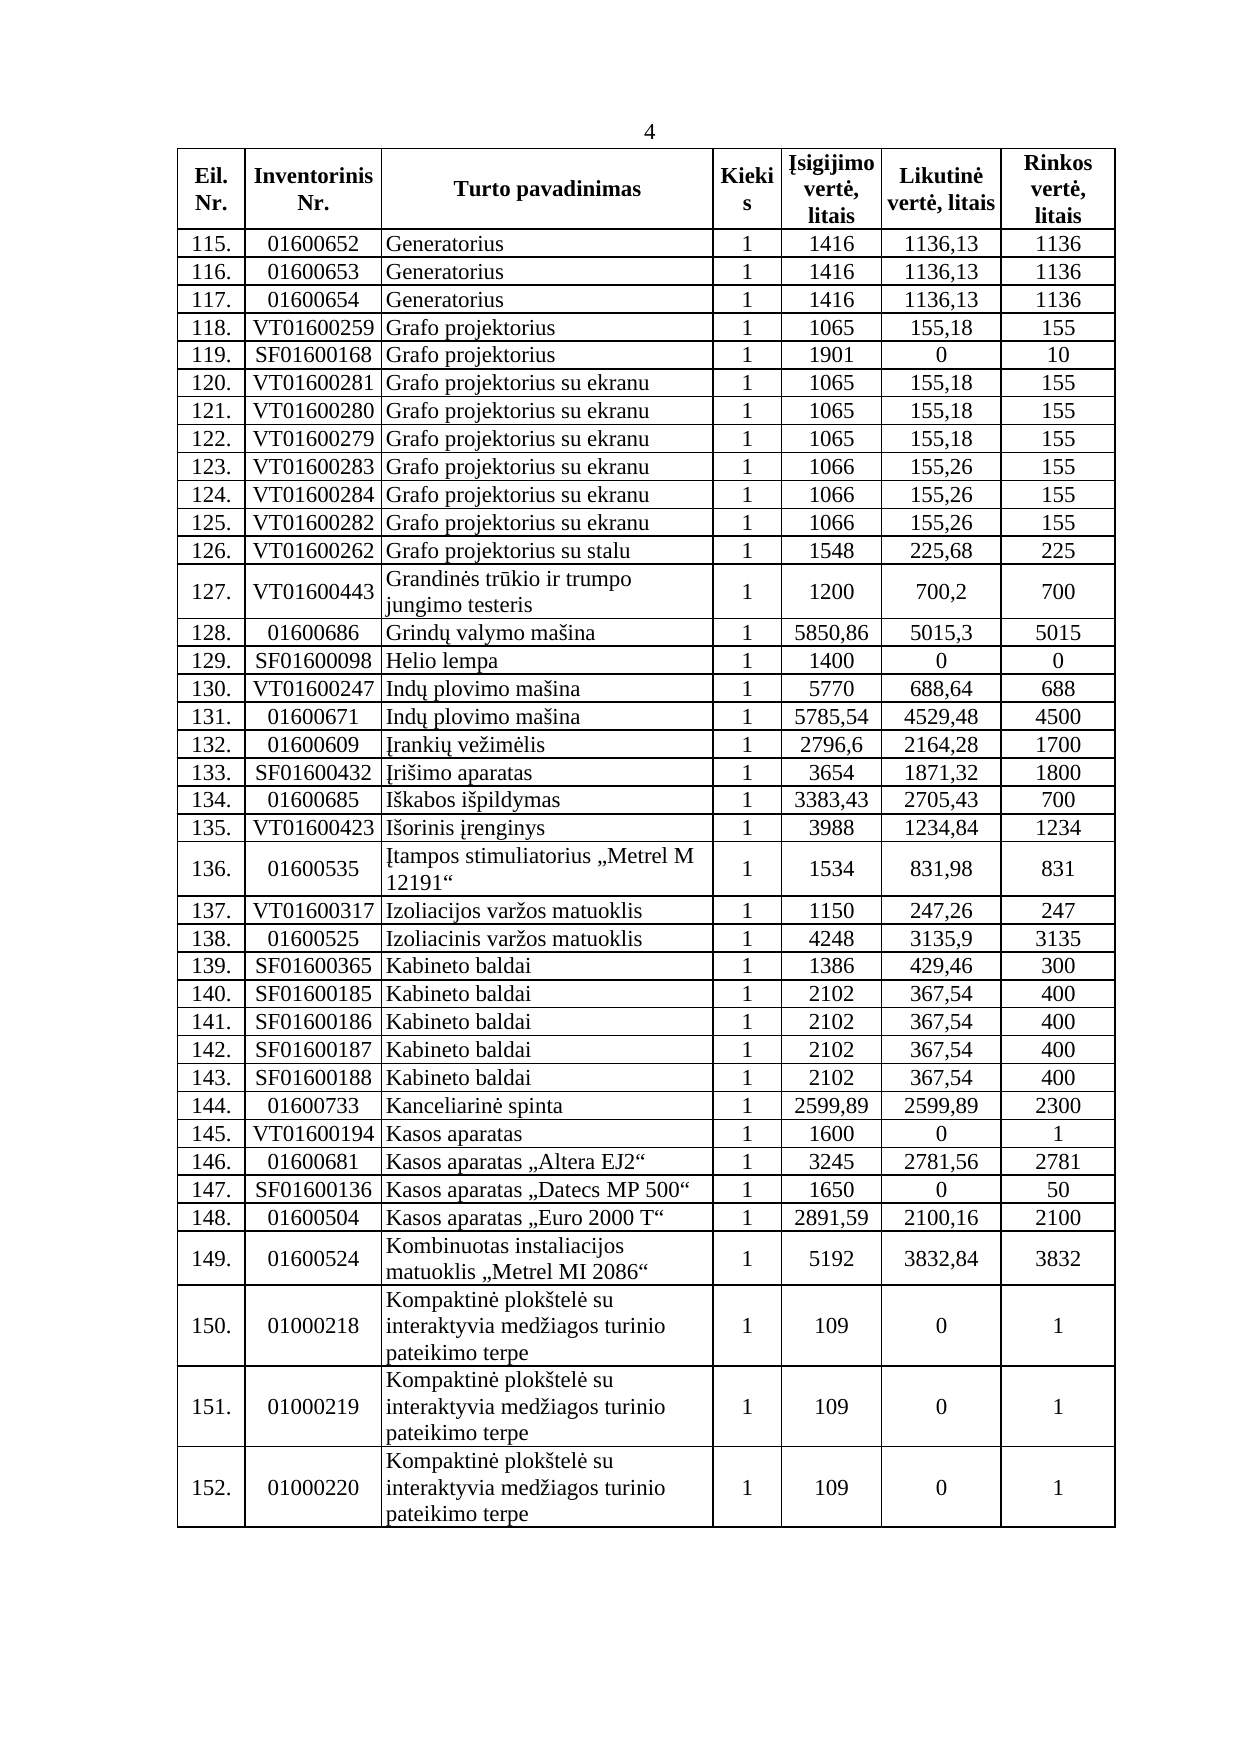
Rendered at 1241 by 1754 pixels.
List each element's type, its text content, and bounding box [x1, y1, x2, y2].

table_cell 3988 [782, 815, 881, 841]
table_cell 136. [178, 842, 244, 895]
table_cell 121. [178, 397, 244, 424]
table_cell 1 [714, 1036, 781, 1063]
table_cell 148. [178, 1204, 244, 1230]
table_cell 2164,28 [882, 731, 1000, 757]
table_cell 146. [178, 1148, 244, 1174]
table_cell 1 [714, 1176, 781, 1202]
table_cell 01600733 [246, 1092, 381, 1118]
table_cell 4529,48 [882, 703, 1000, 729]
table_cell 01600504 [246, 1204, 381, 1230]
table_cell 688 [1002, 675, 1114, 701]
table_cell 117. [178, 286, 244, 312]
table_cell Grafo projektorius su ekranu [382, 453, 712, 479]
table_cell 2891,59 [782, 1204, 881, 1230]
table_cell 0 [882, 647, 1000, 673]
table_cell 109 [782, 1367, 881, 1446]
table_cell Grindų valymo mašina [382, 619, 712, 645]
table_cell 1136,13 [882, 286, 1000, 312]
table_cell Generatorius [382, 258, 712, 284]
table_cell 142. [178, 1036, 244, 1063]
table_cell 1 [714, 370, 781, 396]
table_cell 2796,6 [782, 731, 881, 757]
table_cell Indų plovimo mašina [382, 675, 712, 701]
table_cell 1 [714, 1447, 781, 1526]
table_cell 1 [1002, 1367, 1114, 1446]
table_cell 155,18 [882, 370, 1000, 396]
table_cell 1416 [782, 230, 881, 256]
table_cell 5015,3 [882, 619, 1000, 645]
table_cell 01600654 [246, 286, 381, 312]
table_cell 700 [1002, 787, 1114, 813]
table_cell 151. [178, 1367, 244, 1446]
table_cell 1 [1002, 1120, 1114, 1146]
table_cell Kasos aparatas „Euro 2000 T“ [382, 1204, 712, 1230]
table_cell Grafo projektorius [382, 342, 712, 368]
table_cell Grafo projektorius su ekranu [382, 509, 712, 535]
table_cell 3383,43 [782, 787, 881, 813]
table_cell 3135 [1002, 925, 1114, 951]
table_cell 3832 [1002, 1232, 1114, 1284]
table_cell 1 [714, 675, 781, 701]
table_cell 2599,89 [882, 1092, 1000, 1118]
table_cell 1 [714, 565, 781, 617]
table_cell Generatorius [382, 230, 712, 256]
table_cell 1 [714, 981, 781, 1007]
table_cell 1136,13 [882, 230, 1000, 256]
table_cell Kabineto baldai [382, 953, 712, 979]
table_cell Grandinės trūkio ir trumpo jungimo testeris [382, 565, 712, 617]
table_cell 01000219 [246, 1367, 381, 1446]
table_cell 367,54 [882, 1036, 1000, 1063]
table_cell 01000220 [246, 1447, 381, 1526]
table_cell 149. [178, 1232, 244, 1284]
table_cell 1 [714, 1120, 781, 1146]
table_cell 01600525 [246, 925, 381, 951]
table_cell Izoliacijos varžos matuoklis [382, 897, 712, 923]
table_cell 1 [714, 619, 781, 645]
table_cell 1 [714, 286, 781, 312]
table_cell 01600685 [246, 787, 381, 813]
table_cell 116. [178, 258, 244, 284]
table_cell 2102 [782, 1036, 881, 1063]
table_cell 119. [178, 342, 244, 368]
table_cell 141. [178, 1008, 244, 1035]
table_cell 1 [714, 842, 781, 895]
table_cell SF01600136 [246, 1176, 381, 1202]
table_cell VT01600284 [246, 481, 381, 507]
table_cell 400 [1002, 981, 1114, 1007]
table_cell SF01600098 [246, 647, 381, 673]
table_cell Generatorius [382, 286, 712, 312]
table_cell Įrankių vežimėlis [382, 731, 712, 757]
table_cell Kasos aparatas [382, 1120, 712, 1146]
table_cell Kasos aparatas „Datecs MP 500“ [382, 1176, 712, 1202]
table_cell 1136 [1002, 286, 1114, 312]
table_cell 5785,54 [782, 703, 881, 729]
table_cell 1 [714, 342, 781, 368]
table_cell 1416 [782, 286, 881, 312]
table_cell 152. [178, 1447, 244, 1526]
table_cell 135. [178, 815, 244, 841]
table_cell VT01600281 [246, 370, 381, 396]
table_cell 1 [714, 703, 781, 729]
table_cell 1065 [782, 425, 881, 452]
table_cell 1 [714, 453, 781, 479]
table_cell Grafo projektorius su ekranu [382, 370, 712, 396]
table_cell 4500 [1002, 703, 1114, 729]
table_cell 3245 [782, 1148, 881, 1174]
table_cell 150. [178, 1286, 244, 1365]
table_cell 1 [714, 1367, 781, 1446]
table_cell Kanceliarinė spinta [382, 1092, 712, 1118]
table_cell 1600 [782, 1120, 881, 1146]
table_cell 1700 [1002, 731, 1114, 757]
table_cell 1150 [782, 897, 881, 923]
table_cell 01600686 [246, 619, 381, 645]
table_cell SF01600185 [246, 981, 381, 1007]
table_cell Iškabos išpildymas [382, 787, 712, 813]
table_cell 1650 [782, 1176, 881, 1202]
table_cell 01600535 [246, 842, 381, 895]
table_cell 137. [178, 897, 244, 923]
table_cell 129. [178, 647, 244, 673]
table_cell 144. [178, 1092, 244, 1118]
table_cell 300 [1002, 953, 1114, 979]
table_cell Kompaktinė plokštelė su interaktyvia medžiagos turinio pateikimo terpe [382, 1367, 712, 1446]
table_cell 700,2 [882, 565, 1000, 617]
table_cell 1 [714, 759, 781, 785]
table_cell 01600653 [246, 258, 381, 284]
table_cell 10 [1002, 342, 1114, 368]
table_cell 1 [714, 230, 781, 256]
table_cell 5850,86 [782, 619, 881, 645]
table_cell 247 [1002, 897, 1114, 923]
table_cell VT01600317 [246, 897, 381, 923]
table_cell 1136 [1002, 230, 1114, 256]
table_cell 367,54 [882, 1008, 1000, 1035]
table_cell 1 [714, 425, 781, 452]
table_cell 128. [178, 619, 244, 645]
table_cell Grafo projektorius su ekranu [382, 481, 712, 507]
table_cell 1 [714, 897, 781, 923]
table_header Inventorinis Nr. [246, 149, 381, 228]
table_cell VT01600247 [246, 675, 381, 701]
table_cell 1534 [782, 842, 881, 895]
table_cell 131. [178, 703, 244, 729]
table_cell 1 [714, 1092, 781, 1118]
table_cell 155,18 [882, 425, 1000, 452]
table_cell 143. [178, 1064, 244, 1091]
table_cell 1 [714, 647, 781, 673]
table_cell VT01600283 [246, 453, 381, 479]
table_cell 138. [178, 925, 244, 951]
table_cell 1871,32 [882, 759, 1000, 785]
table_cell 0 [1002, 647, 1114, 673]
table_cell 118. [178, 314, 244, 340]
table_cell 1066 [782, 453, 881, 479]
table_cell 0 [882, 1176, 1000, 1202]
table_cell 1234 [1002, 815, 1114, 841]
table_cell 50 [1002, 1176, 1114, 1202]
table_cell 1800 [1002, 759, 1114, 785]
table_cell 1065 [782, 397, 881, 424]
table_cell 1 [714, 537, 781, 563]
table_cell 1 [714, 1204, 781, 1230]
table_cell 147. [178, 1176, 244, 1202]
table_cell 1 [714, 1148, 781, 1174]
table_cell 2599,89 [782, 1092, 881, 1118]
table_cell 1 [714, 815, 781, 841]
table_cell 1066 [782, 481, 881, 507]
table_cell 134. [178, 787, 244, 813]
table_cell 3135,9 [882, 925, 1000, 951]
table_header Kiekis [714, 149, 781, 228]
table_cell Izoliacinis varžos matuoklis [382, 925, 712, 951]
table_cell 3654 [782, 759, 881, 785]
table_cell Kombinuotas instaliacijos matuoklis „Metrel MI 2086“ [382, 1232, 712, 1284]
table_cell 124. [178, 481, 244, 507]
table_cell 1 [714, 397, 781, 424]
table_cell Grafo projektorius su ekranu [382, 425, 712, 452]
table_cell 1400 [782, 647, 881, 673]
table_cell 155 [1002, 453, 1114, 479]
table_cell 1 [714, 953, 781, 979]
table_cell 01600609 [246, 731, 381, 757]
table_cell 123. [178, 453, 244, 479]
table_cell 1 [714, 481, 781, 507]
table_cell SF01600188 [246, 1064, 381, 1091]
table_cell 225 [1002, 537, 1114, 563]
table_cell 109 [782, 1286, 881, 1365]
table_cell 2102 [782, 981, 881, 1007]
table_cell 429,46 [882, 953, 1000, 979]
table_cell Kabineto baldai [382, 1064, 712, 1091]
table_cell 1 [714, 509, 781, 535]
table_cell 1066 [782, 509, 881, 535]
table_cell 1 [714, 1064, 781, 1091]
table_header Likutinė vertė, litais [882, 149, 1000, 228]
table_cell SF01600365 [246, 953, 381, 979]
table_cell 2781,56 [882, 1148, 1000, 1174]
table_cell 5770 [782, 675, 881, 701]
table_cell 688,64 [882, 675, 1000, 701]
table_cell 155,18 [882, 314, 1000, 340]
table_cell VT01600280 [246, 397, 381, 424]
table_cell 5015 [1002, 619, 1114, 645]
table_cell 2781 [1002, 1148, 1114, 1174]
table_cell 5192 [782, 1232, 881, 1284]
table_cell 125. [178, 509, 244, 535]
table_cell 2102 [782, 1008, 881, 1035]
table_cell 155 [1002, 397, 1114, 424]
table_cell 139. [178, 953, 244, 979]
table_cell 367,54 [882, 1064, 1000, 1091]
table_cell 01600524 [246, 1232, 381, 1284]
table_cell 155 [1002, 314, 1114, 340]
table_cell 1 [714, 258, 781, 284]
table_cell 1136,13 [882, 258, 1000, 284]
table_cell 01000218 [246, 1286, 381, 1365]
table_cell 400 [1002, 1008, 1114, 1035]
table_cell 1 [714, 1286, 781, 1365]
table_cell 2705,43 [882, 787, 1000, 813]
table_cell 115. [178, 230, 244, 256]
table_cell VT01600279 [246, 425, 381, 452]
table_header Turto pavadinimas [382, 149, 712, 228]
table_cell 1 [714, 314, 781, 340]
table_cell SF01600432 [246, 759, 381, 785]
table_cell 155 [1002, 425, 1114, 452]
table_cell 1 [714, 1232, 781, 1284]
table_cell Kompaktinė plokštelė su interaktyvia medžiagos turinio pateikimo terpe [382, 1447, 712, 1526]
table_cell Kabineto baldai [382, 981, 712, 1007]
table_cell 2102 [782, 1064, 881, 1091]
table_cell VT01600423 [246, 815, 381, 841]
table_cell Įtampos stimuliatorius „Metrel M 12191“ [382, 842, 712, 895]
table_cell Kabineto baldai [382, 1036, 712, 1063]
table_cell 0 [882, 1367, 1000, 1446]
table_cell 0 [882, 1120, 1000, 1146]
table_cell SF01600186 [246, 1008, 381, 1035]
table_header Eil. Nr. [178, 149, 244, 228]
table_cell 130. [178, 675, 244, 701]
table_cell VT01600194 [246, 1120, 381, 1146]
table_cell Helio lempa [382, 647, 712, 673]
table_cell 2100 [1002, 1204, 1114, 1230]
table_cell SF01600168 [246, 342, 381, 368]
table_cell 1065 [782, 314, 881, 340]
table_cell VT01600282 [246, 509, 381, 535]
table_cell Grafo projektorius su stalu [382, 537, 712, 563]
table_cell VT01600262 [246, 537, 381, 563]
table_cell Kompaktinė plokštelė su interaktyvia medžiagos turinio pateikimo terpe [382, 1286, 712, 1365]
table_cell 1 [1002, 1286, 1114, 1365]
table_cell 1 [714, 925, 781, 951]
table_cell 122. [178, 425, 244, 452]
table_cell 1065 [782, 370, 881, 396]
table_cell 1 [714, 787, 781, 813]
table_cell 133. [178, 759, 244, 785]
table_cell 155 [1002, 370, 1114, 396]
table_cell 1901 [782, 342, 881, 368]
table_cell 0 [882, 1447, 1000, 1526]
table_cell 700 [1002, 565, 1114, 617]
table_cell 127. [178, 565, 244, 617]
table_cell 225,68 [882, 537, 1000, 563]
table_cell 155,26 [882, 509, 1000, 535]
table_cell 2300 [1002, 1092, 1114, 1118]
table_cell 155,26 [882, 453, 1000, 479]
table_header Rinkos vertė, litais [1002, 149, 1114, 228]
table_cell Grafo projektorius [382, 314, 712, 340]
table_cell 1200 [782, 565, 881, 617]
table_cell 3832,84 [882, 1232, 1000, 1284]
table_cell 2100,16 [882, 1204, 1000, 1230]
table_cell 1 [1002, 1447, 1114, 1526]
table_cell 247,26 [882, 897, 1000, 923]
table_cell 01600671 [246, 703, 381, 729]
table_cell 155,26 [882, 481, 1000, 507]
table_header Įsigijimo vertė, litais [782, 149, 881, 228]
table_cell 140. [178, 981, 244, 1007]
table_cell 155 [1002, 509, 1114, 535]
table_cell SF01600187 [246, 1036, 381, 1063]
table_cell 4248 [782, 925, 881, 951]
table_cell 1 [714, 1008, 781, 1035]
table_cell 0 [882, 1286, 1000, 1365]
table_cell 155 [1002, 481, 1114, 507]
table_cell 1386 [782, 953, 881, 979]
table_cell 1 [714, 731, 781, 757]
table_cell 1136 [1002, 258, 1114, 284]
table_cell Kabineto baldai [382, 1008, 712, 1035]
table_cell 400 [1002, 1064, 1114, 1091]
table_cell 831,98 [882, 842, 1000, 895]
table_cell 367,54 [882, 981, 1000, 1007]
table_cell Įrišimo aparatas [382, 759, 712, 785]
table_cell 155,18 [882, 397, 1000, 424]
table_cell 0 [882, 342, 1000, 368]
table_cell 400 [1002, 1036, 1114, 1063]
table_cell 120. [178, 370, 244, 396]
table_cell 1416 [782, 258, 881, 284]
table_cell Grafo projektorius su ekranu [382, 397, 712, 424]
table_cell VT01600443 [246, 565, 381, 617]
table_cell 01600681 [246, 1148, 381, 1174]
table_cell 109 [782, 1447, 881, 1526]
table_cell 126. [178, 537, 244, 563]
table_cell 831 [1002, 842, 1114, 895]
table_cell Indų plovimo mašina [382, 703, 712, 729]
table_cell VT01600259 [246, 314, 381, 340]
table_cell 132. [178, 731, 244, 757]
table_cell Kasos aparatas „Altera EJ2“ [382, 1148, 712, 1174]
table_cell 1234,84 [882, 815, 1000, 841]
table_cell 1548 [782, 537, 881, 563]
table_cell 01600652 [246, 230, 381, 256]
table_cell 145. [178, 1120, 244, 1146]
table_cell Išorinis įrenginys [382, 815, 712, 841]
